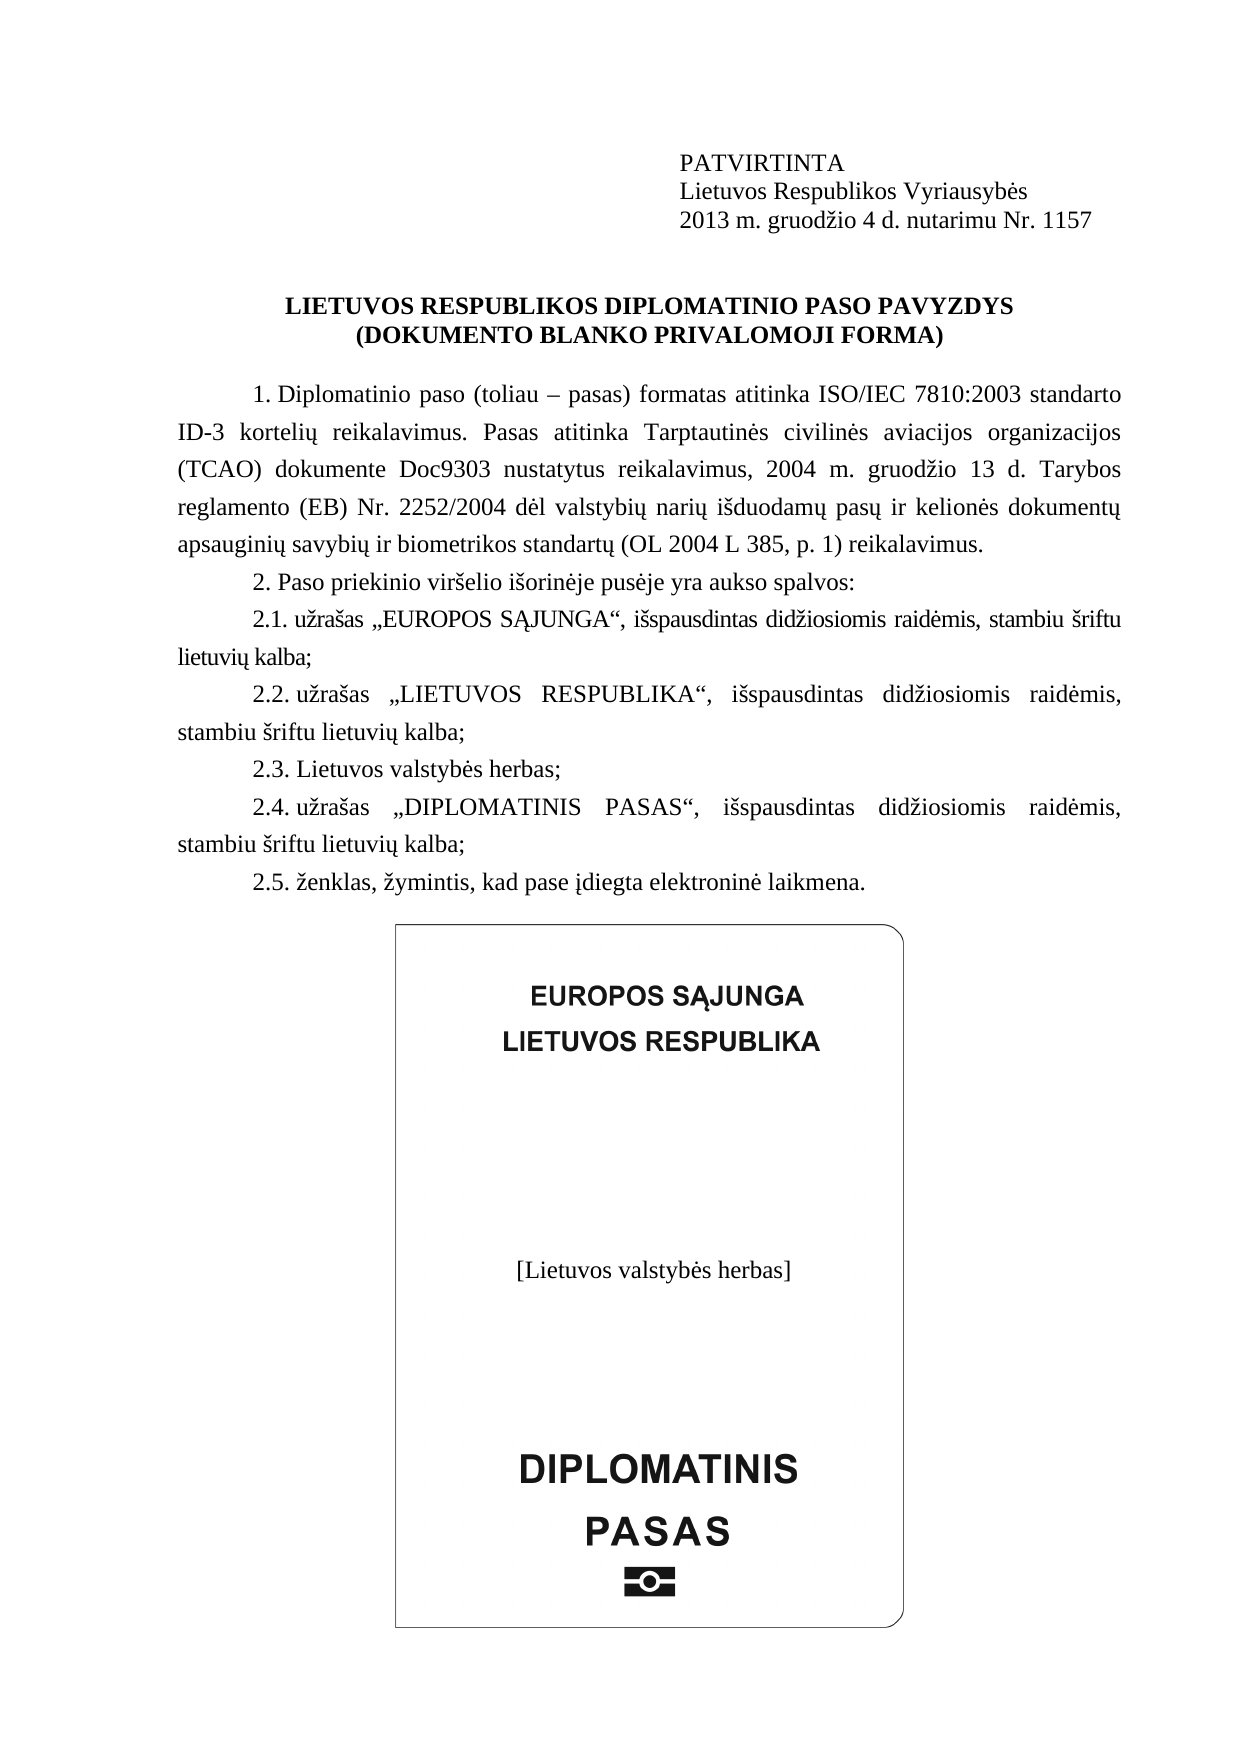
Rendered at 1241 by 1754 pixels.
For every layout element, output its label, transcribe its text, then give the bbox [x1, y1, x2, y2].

text 2.1. užrašas „EUROPOS SĄJUNGA“, išspausdintas didžiosiomis raidėmis, stambiu šriftu lietuvių kalba; [177, 595, 1122, 670]
text LIETUVOS RESPUBLIKOS DIPLOMATINIO PASO PAVYZDYS [177, 291, 1122, 320]
text 2.3. Lietuvos valstybės herbas; [177, 745, 1122, 783]
text PATVIRTINTA Lietuvos Respublikos Vyriausybės 2013 m. gruodžio 4 d. nutarimu Nr. 1157 [679, 148, 1122, 234]
text (DOKUMENTO BLANKO PRIVALOMOJI FORMA) [177, 320, 1122, 349]
text 2. Paso priekinio viršelio išorinėje pusėje yra aukso spalvos: [177, 558, 1122, 595]
text 2.2. užrašas „LIETUVOS RESPUBLIKA“, išspausdintas didžiosiomis raidėmis, stambiu šriftu lietuvių kalba; [177, 670, 1122, 745]
text 1. Diplomatinio paso (toliau – pasas) formatas atitinka ISO/IEC 7810:2003 standarto ID-3 kortelių reikalavimus. Pasas atitinka Tarptautinės civilinės aviacijos organizacijos (TCAO) dokumente Doc9303 nustatytus reikalavimus, 2004 m. gruodžio 13 d. Tarybos reglamento (EB) Nr. 2252/2004 dėl valstybių narių išduodamų pasų ir kelionės dokumentų apsauginių savybių ir biometrikos standartų (OL 2004 L 385, p. 1) reikalavimus. [177, 370, 1122, 558]
text 2.5. ženklas, žymintis, kad pase įdiegta elektroninė laikmena. [177, 858, 1122, 895]
text 2.4. užrašas „DIPLOMATINIS PASAS“, išspausdintas didžiosiomis raidėmis, stambiu šriftu lietuvių kalba; [177, 783, 1122, 858]
